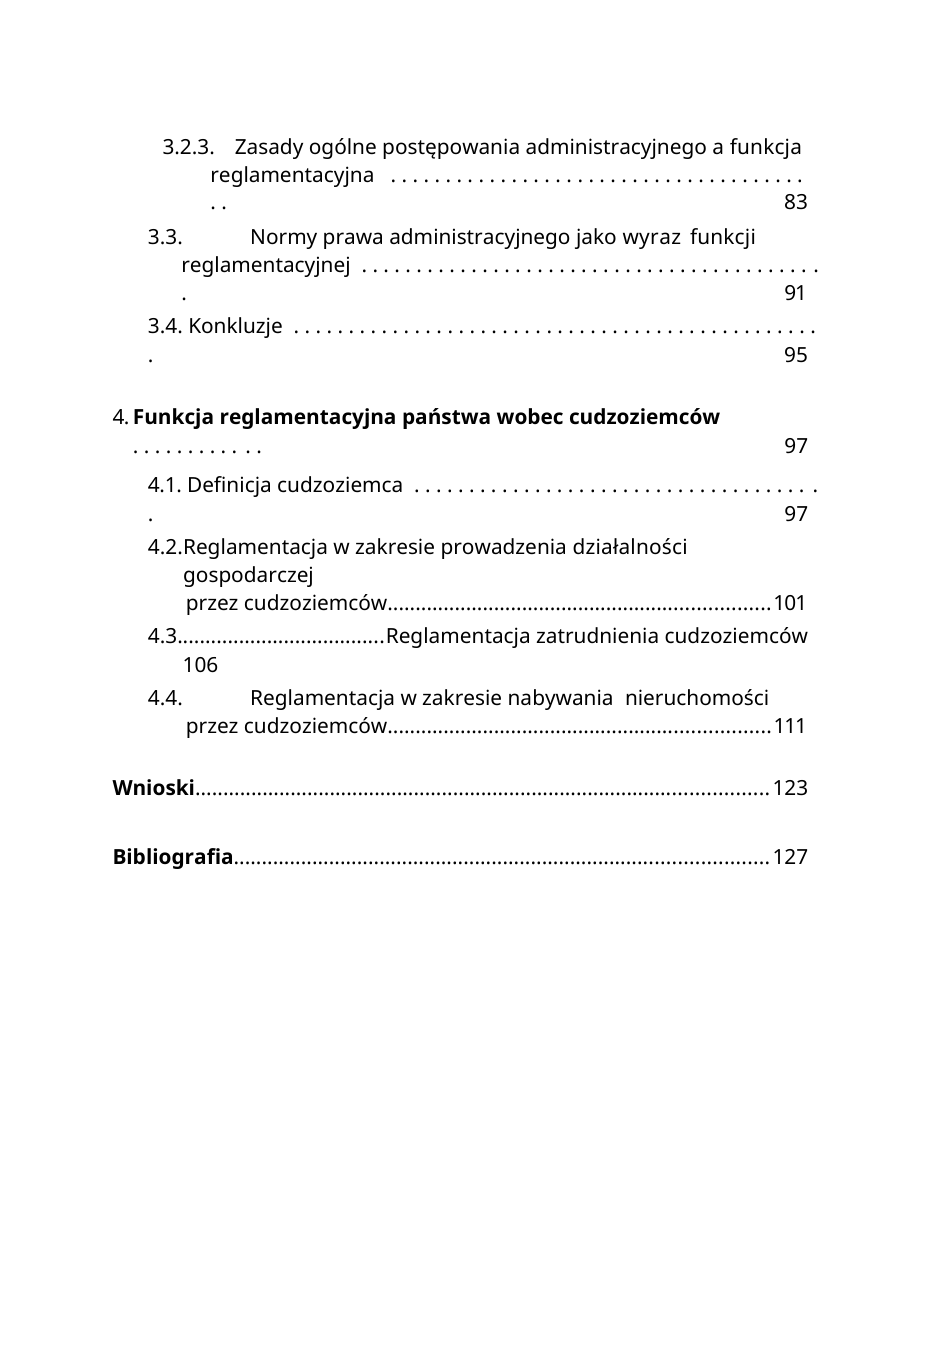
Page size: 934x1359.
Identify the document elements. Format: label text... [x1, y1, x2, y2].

text 4.1. Definicja cudzoziemca . . . . . . . . . . . . . . . . . . . . . . . . . . . . . . . . . . . . . . 97 [148, 470, 821, 527]
text Bibliografia 127 [112, 842, 821, 870]
text Wnioski 123 [112, 773, 821, 802]
text 3.4. Konkluzje . . . . . . . . . . . . . . . . . . . . . . . . . . . . . . . . . . . . . . . . . . . . . . . . . 95 [148, 311, 821, 368]
list Reglamentacja w zakresie prowadzenia działalności gospodarczej [148, 532, 821, 588]
list Reglamentacja w zakresie nabywania nieruchomości [148, 683, 821, 711]
list Normy prawa administracyjnego jako wyraz funkcji [148, 222, 821, 250]
list Zasady ogólne postępowania administracyjnego a funkcja reglamentacyjna . . . . . . . . . . . . . . . . . . . . . . . . . . . . . . . . . . . . . . . . 83 [162, 133, 808, 215]
text przez cudzoziemców 101 [186, 588, 821, 616]
list Reglamentacja zatrudnienia cudzoziemców 106 [148, 621, 821, 678]
text reglamentacyjnej . . . . . . . . . . . . . . . . . . . . . . . . . . . . . . . . . . . . . . . . . . . 91 [181, 250, 821, 306]
text przez cudzoziemców 111 [186, 711, 821, 739]
list Funkcja reglamentacyjna państwa wobec cudzoziemców . . . . . . . . . . . . 97 [112, 402, 821, 459]
